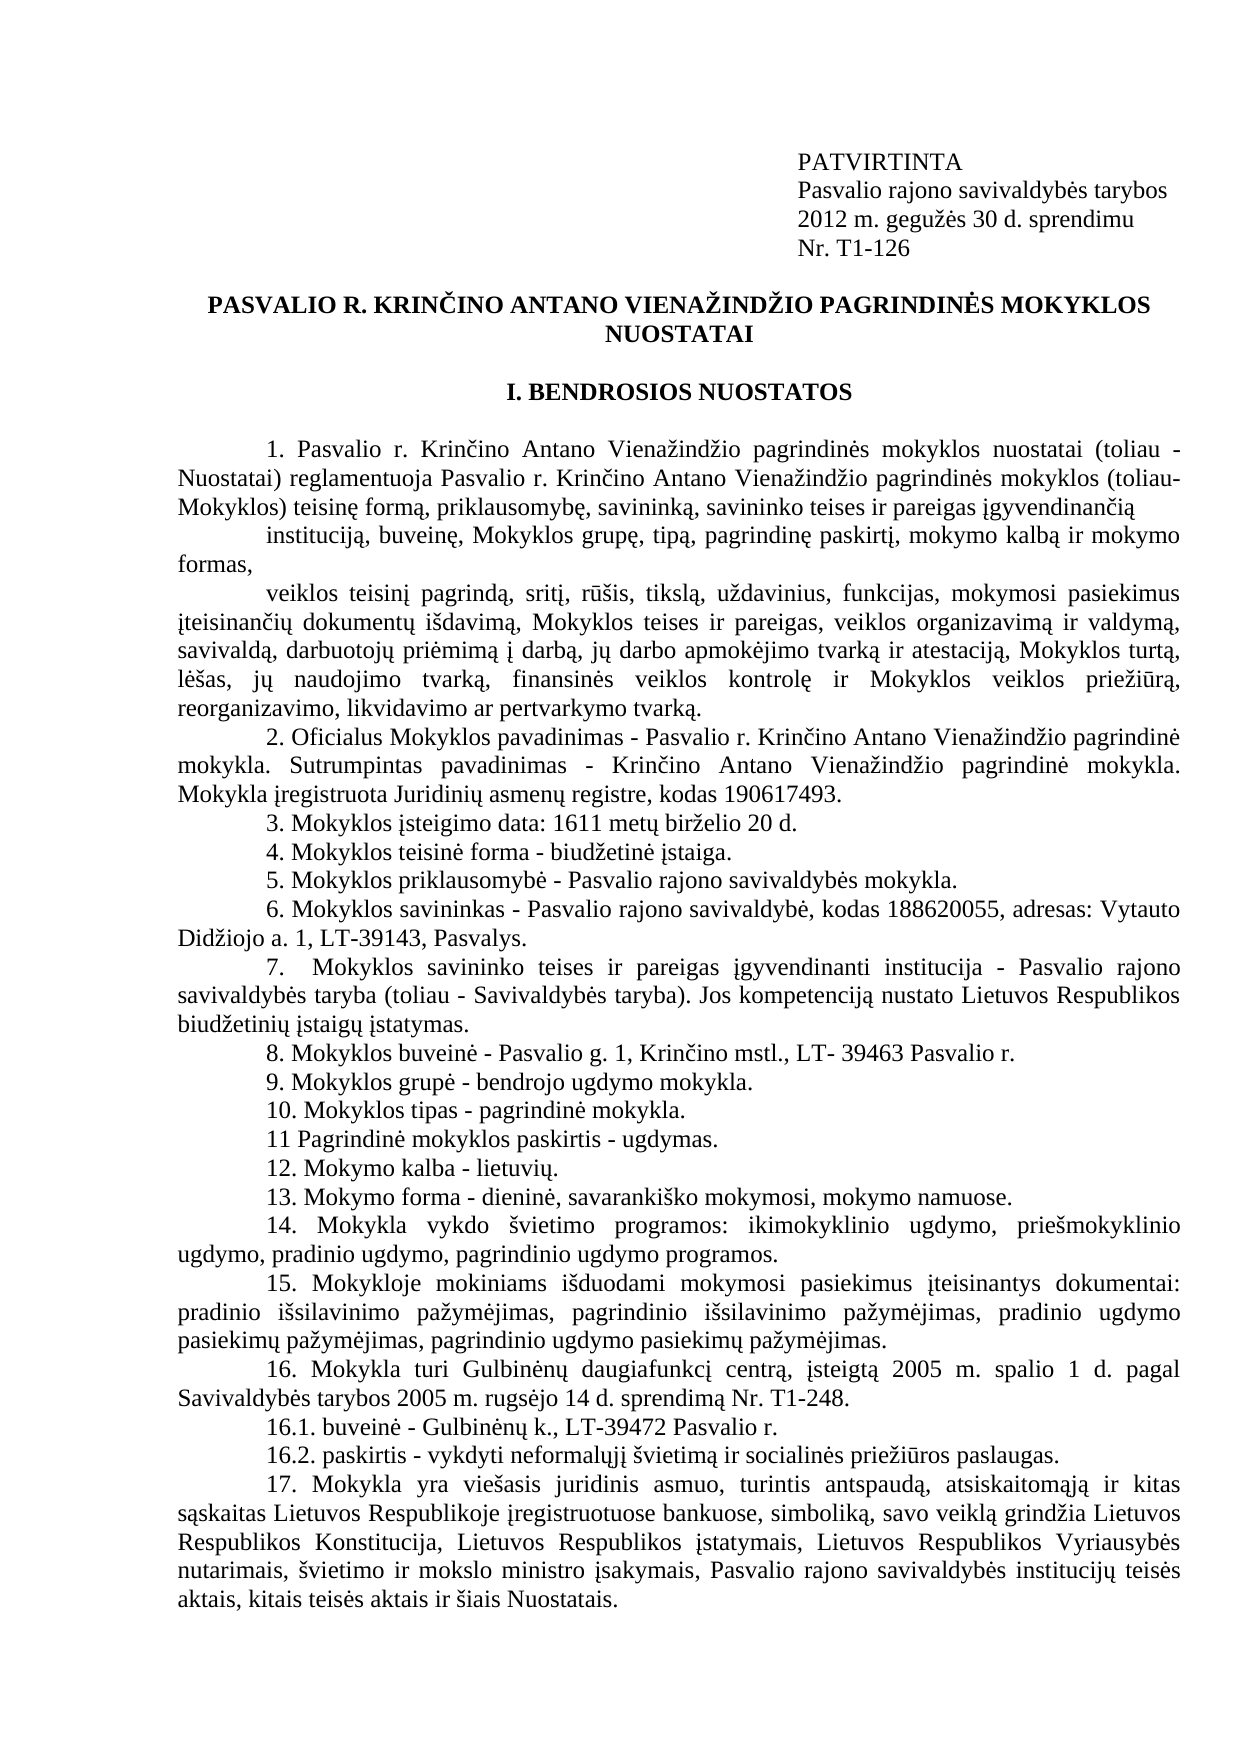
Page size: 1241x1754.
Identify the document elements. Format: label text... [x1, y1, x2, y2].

text 10. Mokyklos tipas - pagrindinė mokykla. [177, 1096, 1181, 1124]
text PASVALIO R. KRINČINO ANTANO VIENAŽINDŽIO PAGRINDINĖS MOKYKLOS NUOSTATAI [177, 291, 1181, 348]
text 6. Mokyklos savininkas - Pasvalio rajono savivaldybė, kodas 188620055, adresas: Vytauto Didžiojo a. 1, LT-39143, Pasvalys. [177, 894, 1181, 952]
text 2. Oficialus Mokyklos pavadinimas - Pasvalio r. Krinčino Antano Vienažindžio pagrindinė mokykla. Sutrumpintas pavadinimas - Krinčino Antano Vienažindžio pagrindinė mokykla. Mokykla įregistruota Juridinių asmenų registre, kodas 190617493. [177, 722, 1181, 808]
text 4. Mokyklos teisinė forma - biudžetinė įstaiga. [177, 837, 1181, 866]
text instituciją, buveinę, Mokyklos grupę, tipą, pagrindinę paskirtį, mokymo kalbą ir mokymo formas, [177, 521, 1181, 578]
text 8. Mokyklos buveinė - Pasvalio g. 1, Krinčino mstl., LT- 39463 Pasvalio r. [177, 1038, 1181, 1067]
text 15. Mokykloje mokiniams išduodami mokymosi pasiekimus įteisinantys dokumentai: pradinio išsilavinimo pažymėjimas, pagrindinio išsilavinimo pažymėjimas, pradinio ugdymo pasiekimų pažymėjimas, pagrindinio ugdymo pasiekimų pažymėjimas. [177, 1268, 1181, 1354]
text 12. Mokymo kalba - lietuvių. [177, 1153, 1181, 1182]
text 14. Mokykla vykdo švietimo programos: ikimokyklinio ugdymo, priešmokyklinio ugdymo, pradinio ugdymo, pagrindinio ugdymo programos. [177, 1211, 1181, 1268]
text 7. Mokyklos savininko teises ir pareigas įgyvendinanti institucija - Pasvalio rajono savivaldybės taryba (toliau - Savivaldybės taryba). Jos kompetenciją nustato Lietuvos Respublikos biudžetinių įstaigų įstatymas. [177, 952, 1181, 1038]
text Nr. T1-126 [177, 233, 1181, 262]
text 2012 m. gegužės 30 d. sprendimu [177, 204, 1181, 233]
text 16. Mokykla turi Gulbinėnų daugiafunkcį centrą, įsteigtą 2005 m. spalio 1 d. pagal Savivaldybės tarybos 2005 m. rugsėjo 14 d. sprendimą Nr. T1-248. [177, 1354, 1181, 1412]
text 13. Mokymo forma - dieninė, savarankiško mokymosi, mokymo namuose. [177, 1182, 1181, 1211]
text PATVIRTINTA [177, 147, 1181, 176]
text veiklos teisinį pagrindą, sritį, rūšis, tikslą, uždavinius, funkcijas, mokymosi pasiekimus įteisinančių dokumentų išdavimą, Mokyklos teises ir pareigas, veiklos organizavimą ir valdymą, savivaldą, darbuotojų priėmimą į darbą, jų darbo apmokėjimo tvarką ir atestaciją, Mokyklos turtą, lėšas, jų naudojimo tvarką, finansinės veiklos kontrolę ir Mokyklos veiklos priežiūrą, reorganizavimo, likvidavimo ar pertvarkymo tvarką. [177, 578, 1181, 722]
text 1. Pasvalio r. Krinčino Antano Vienažindžio pagrindinės mokyklos nuostatai (toliau - Nuostatai) reglamentuoja Pasvalio r. Krinčino Antano Vienažindžio pagrindinės mokyklos (toliau- Mokyklos) teisinę formą, priklausomybę, savininką, savininko teises ir pareigas įgyvendinančią [177, 434, 1181, 521]
text Pasvalio rajono savivaldybės tarybos [177, 176, 1181, 204]
text 17. Mokykla yra viešasis juridinis asmuo, turintis antspaudą, atsiskaitomąją ir kitas sąskaitas Lietuvos Respublikoje įregistruotuose bankuose, simboliką, savo veiklą grindžia Lietuvos Respublikos Konstitucija, Lietuvos Respublikos įstatymais, Lietuvos Respublikos Vyriausybės nutarimais, švietimo ir mokslo ministro įsakymais, Pasvalio rajono savivaldybės institucijų teisės aktais, kitais teisės aktais ir šiais Nuostatais. [177, 1469, 1181, 1613]
text 5. Mokyklos priklausomybė - Pasvalio rajono savivaldybės mokykla. [177, 866, 1181, 894]
text 16.2. paskirtis - vykdyti neformalųjį švietimą ir socialinės priežiūros paslaugas. [177, 1441, 1181, 1469]
text 11 Pagrindinė mokyklos paskirtis - ugdymas. [177, 1124, 1181, 1153]
text 9. Mokyklos grupė - bendrojo ugdymo mokykla. [177, 1067, 1181, 1096]
text 3. Mokyklos įsteigimo data: 1611 metų birželio 20 d. [177, 808, 1181, 837]
text 16.1. buveinė - Gulbinėnų k., LT-39472 Pasvalio r. [177, 1412, 1181, 1441]
text I. BENDROSIOS NUOSTATOS [177, 377, 1181, 406]
